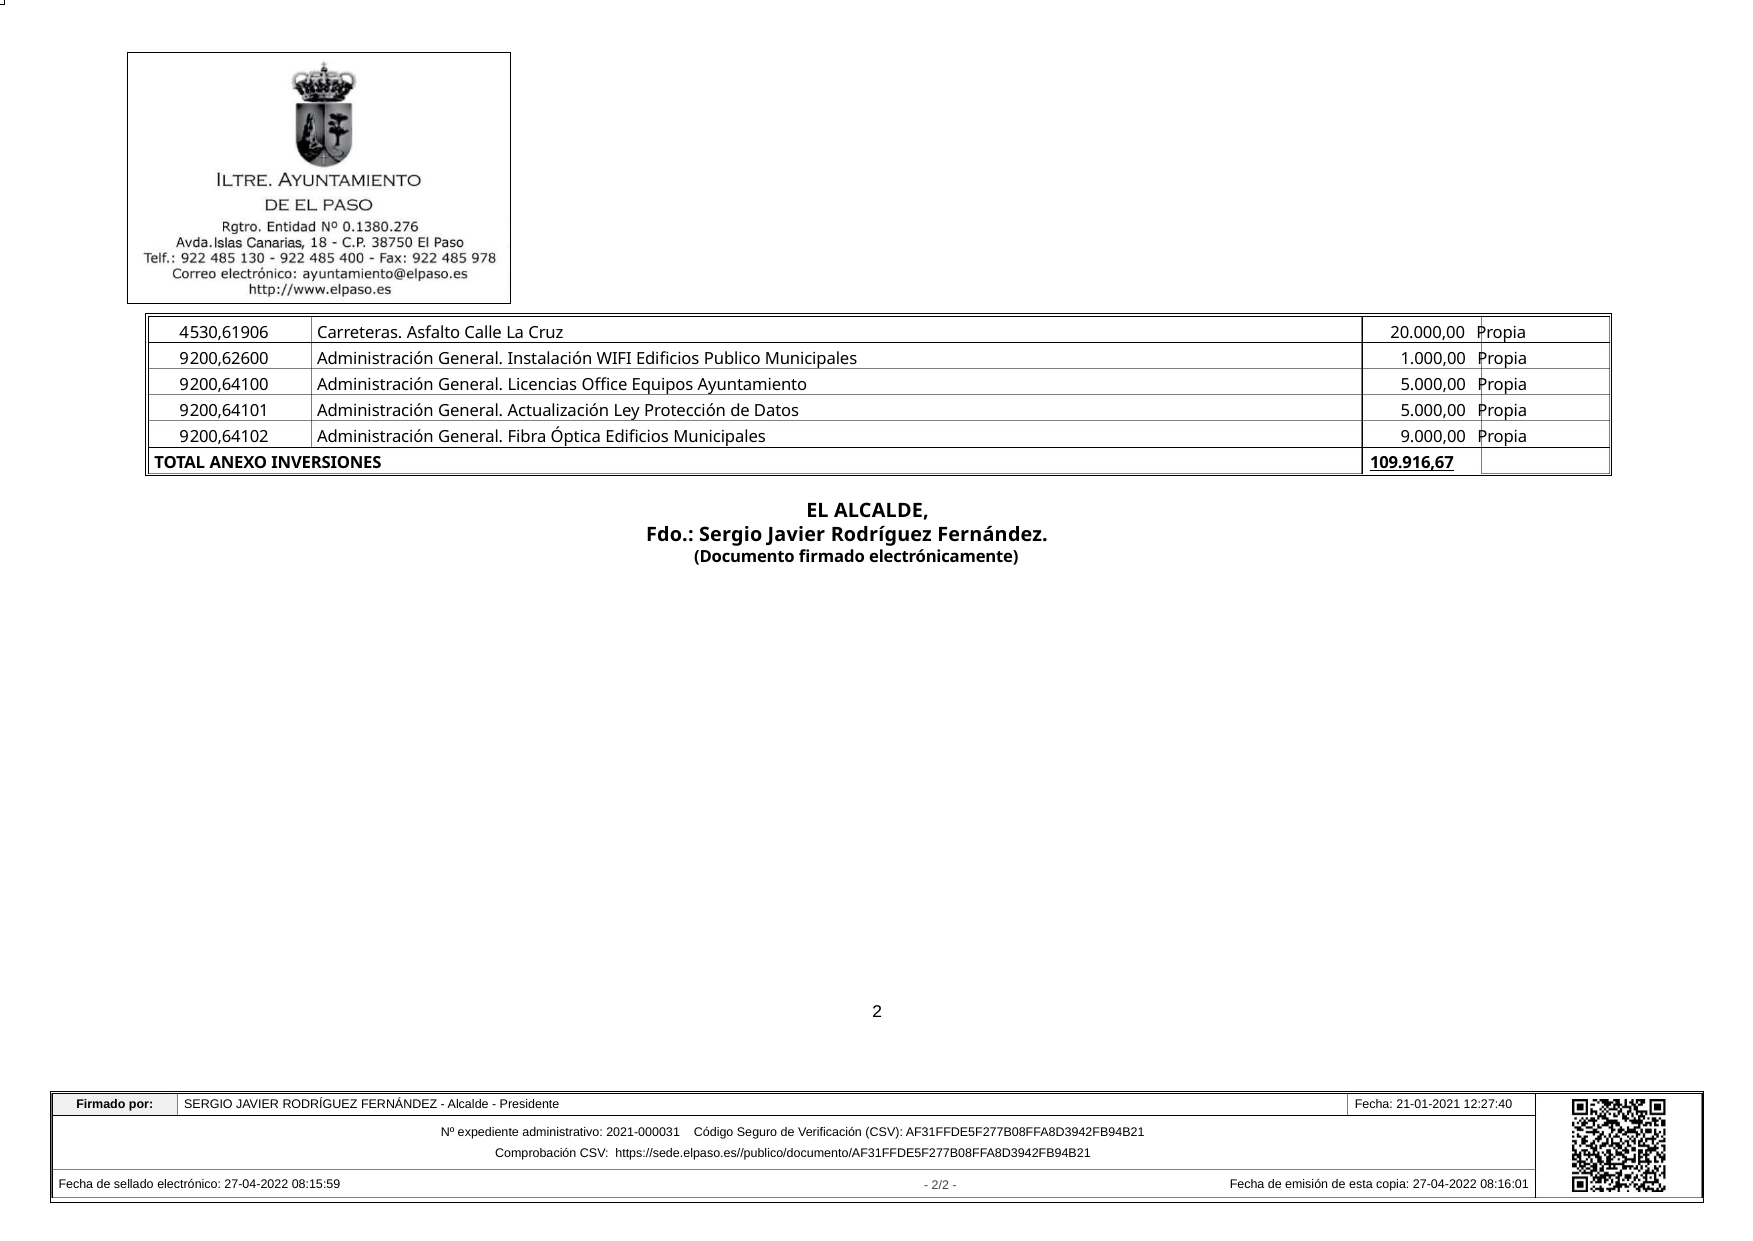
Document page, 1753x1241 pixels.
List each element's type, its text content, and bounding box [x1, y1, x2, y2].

text 530,61906 [189, 322, 304, 342]
text (Documento firmado electrónicamente) [694, 547, 1085, 567]
text 9 [179, 348, 189, 368]
text Carreteras. Asfalto Calle La Cruz [317, 322, 610, 342]
text Fdo.: Sergio Javier Rodríguez Fernández. [646, 522, 1133, 546]
text 5.000,00 Propia [1400, 374, 1564, 394]
text Comprobación CSV: https://sede.elpaso.es//publico/documento/AF31FFDE5F277B08FFA8D3942FB94B21 [495, 1146, 1172, 1160]
text 200,62600 [189, 348, 304, 368]
text 9 [179, 374, 189, 394]
text Administración General. Licencias Office Equipos Ayuntamiento [317, 374, 918, 394]
text Nº expediente administrativo: 2021-000031 Código Seguro de Verificación (CSV): AF31FFDE5F277B08FFA8D3942FB94B21 [441, 1125, 1172, 1139]
text 200,64102 [189, 427, 304, 447]
text - 2/2 - [924, 1178, 975, 1192]
text 9.000,00 Propia [1400, 427, 1564, 447]
text 20.000,00 Propia [1390, 322, 1564, 342]
text SERGIO JAVIER RODRÍGUEZ FERNÁNDEZ - Alcalde - Presidente [184, 1098, 586, 1112]
text Fecha: 21-01-2021 12:27:40 [1354, 1098, 1536, 1112]
text 9 [179, 427, 189, 447]
text Firmado por: [76, 1098, 172, 1112]
text 200,64101 [189, 401, 304, 421]
text 5.000,00 Propia [1400, 401, 1564, 421]
text 200,64100 [189, 374, 304, 394]
text 9 [179, 401, 189, 421]
text EL ALCALDE, [806, 497, 1133, 522]
text 1.000,00 Propia [1400, 348, 1564, 368]
picture [51, 1092, 1703, 1202]
text Fecha de emisión de esta copia: 27-04-2022 08:16:01 [1229, 1177, 1554, 1191]
text Administración General. Fibra Óptica Edificios Municipales [317, 427, 918, 447]
text 109.916,67 [1370, 453, 1564, 473]
text Fecha de sellado electrónico: 27-04-2022 08:15:59 [58, 1177, 365, 1191]
picture [128, 53, 510, 303]
picture [146, 314, 1611, 475]
text Administración General. Instalación WIFI Edificios Publico Municipales [317, 348, 918, 368]
text Administración General. Actualización Ley Protección de Datos [317, 401, 918, 421]
text 2 [872, 1001, 908, 1022]
text 4 [179, 322, 189, 342]
text TOTAL ANEXO INVERSIONES [154, 453, 445, 473]
